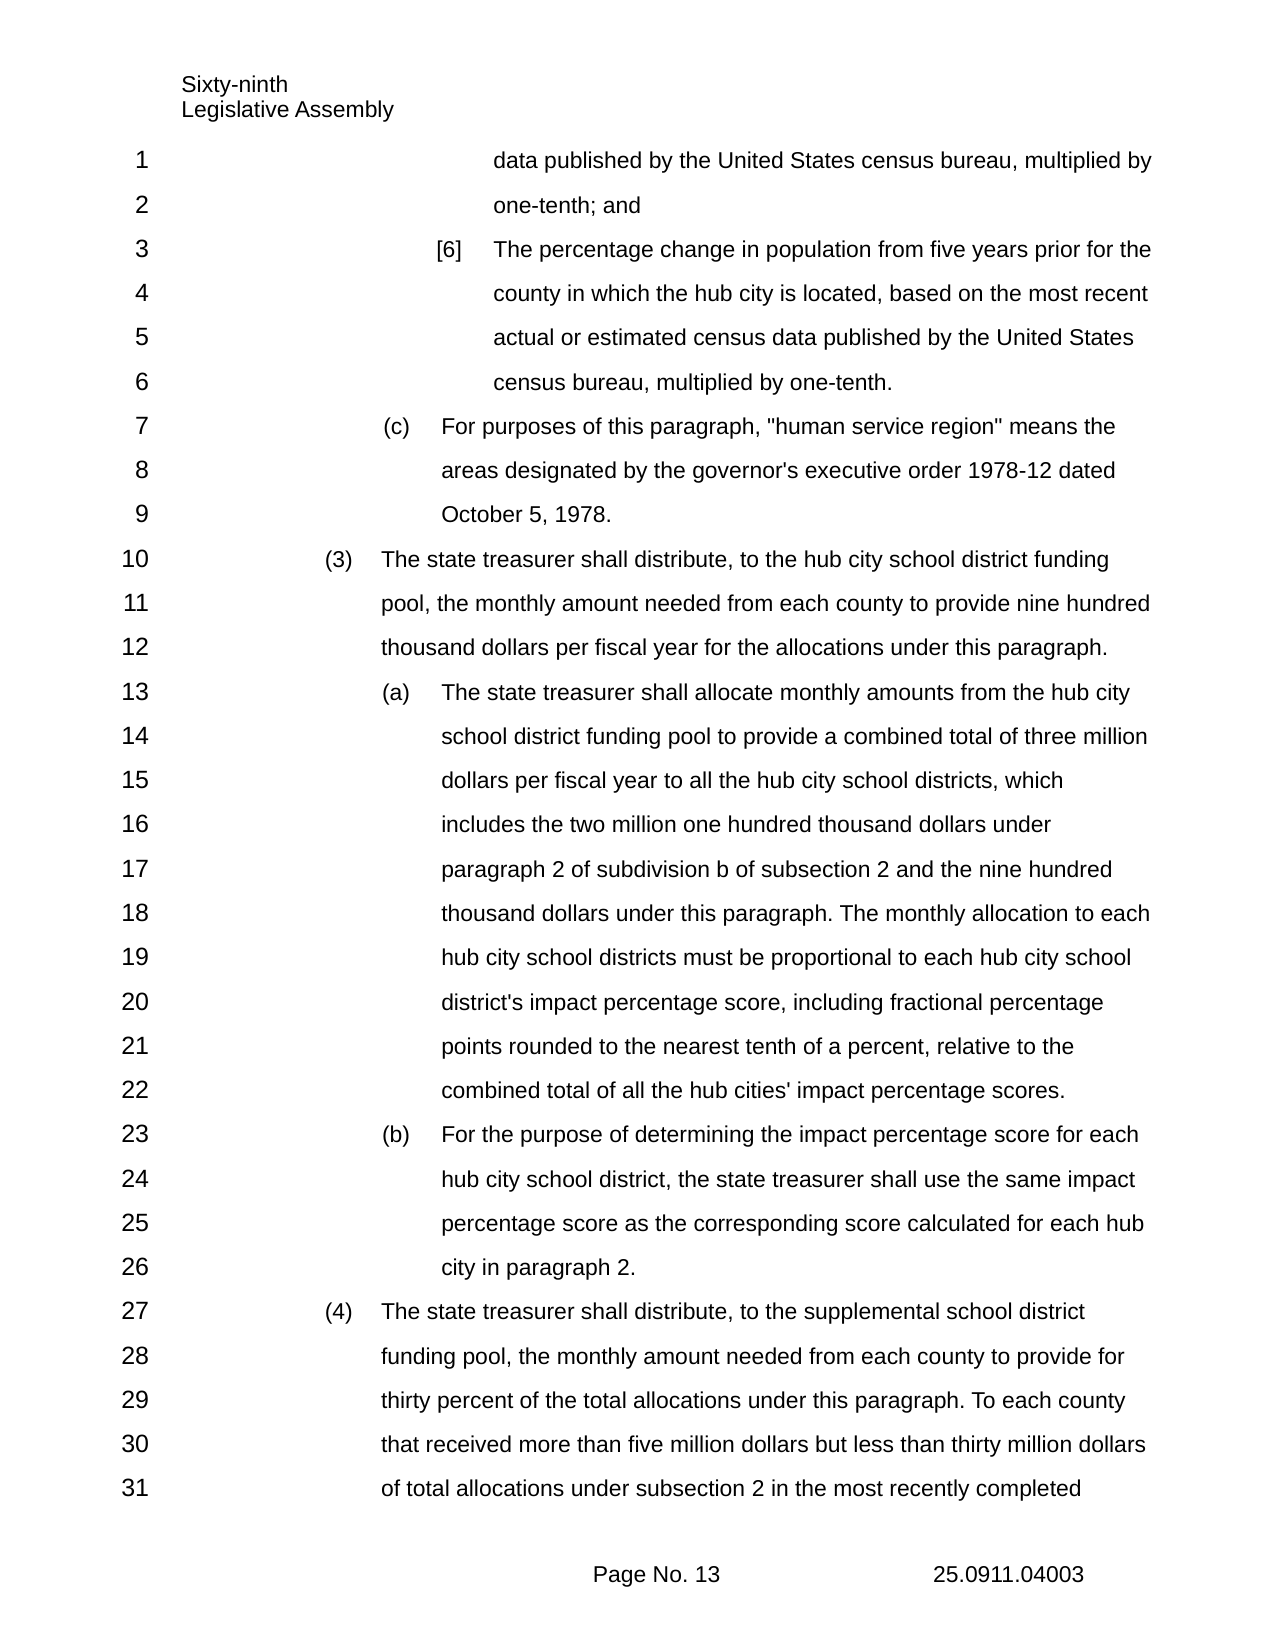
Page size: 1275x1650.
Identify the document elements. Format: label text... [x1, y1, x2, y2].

text (b) For the purpose of determining the impact percentage score for each hub city school district, the state treasurer shall use the same impact percentage score as the corresponding score calculated for each hub city in paragraph 2. [181, 1107, 1154, 1284]
text (3) The state treasurer shall distribute, to the hub city school district funding pool, the monthly amount needed from each county to provide nine hundred thousand dollars per fiscal year for the allocations under this paragraph. [181, 532, 1154, 664]
text data published by the United States census bureau, multiplied by one‑tenth; and [181, 133, 1154, 222]
text (c) For purposes of this paragraph, "human service region" means the areas designated by the governor's executive order 1978‑12 dated October 5, 1978. [181, 399, 1154, 532]
text [6] The percentage change in population from five years prior for the county in which the hub city is located, based on the most recent actual or estimated census data published by the United States census bureau, multiplied by one‑tenth. [181, 222, 1154, 399]
text (4) The state treasurer shall distribute, to the supplemental school district funding pool, the monthly amount needed from each county to provide for thirty percent of the total allocations under this paragraph. To each county that received more than five million dollars but less than thirty million dollars of total allocations under subsection 2 in the most recently completed [181, 1284, 1154, 1506]
text (a) The state treasurer shall allocate monthly amounts from the hub city school district funding pool to provide a combined total of three million dollars per fiscal year to all the hub city school districts, which includes the two million one hundred thousand dollars under paragraph 2 of subdivision b of subsection 2 and the nine hundred thousand dollars under this paragraph. The monthly allocation to each hub city school districts must be proportional to each hub city school district's impact percentage score, including fractional percentage points rounded to the nearest tenth of a percent, relative to the combined total of all the hub cities' impact percentage scores. [181, 664, 1154, 1107]
